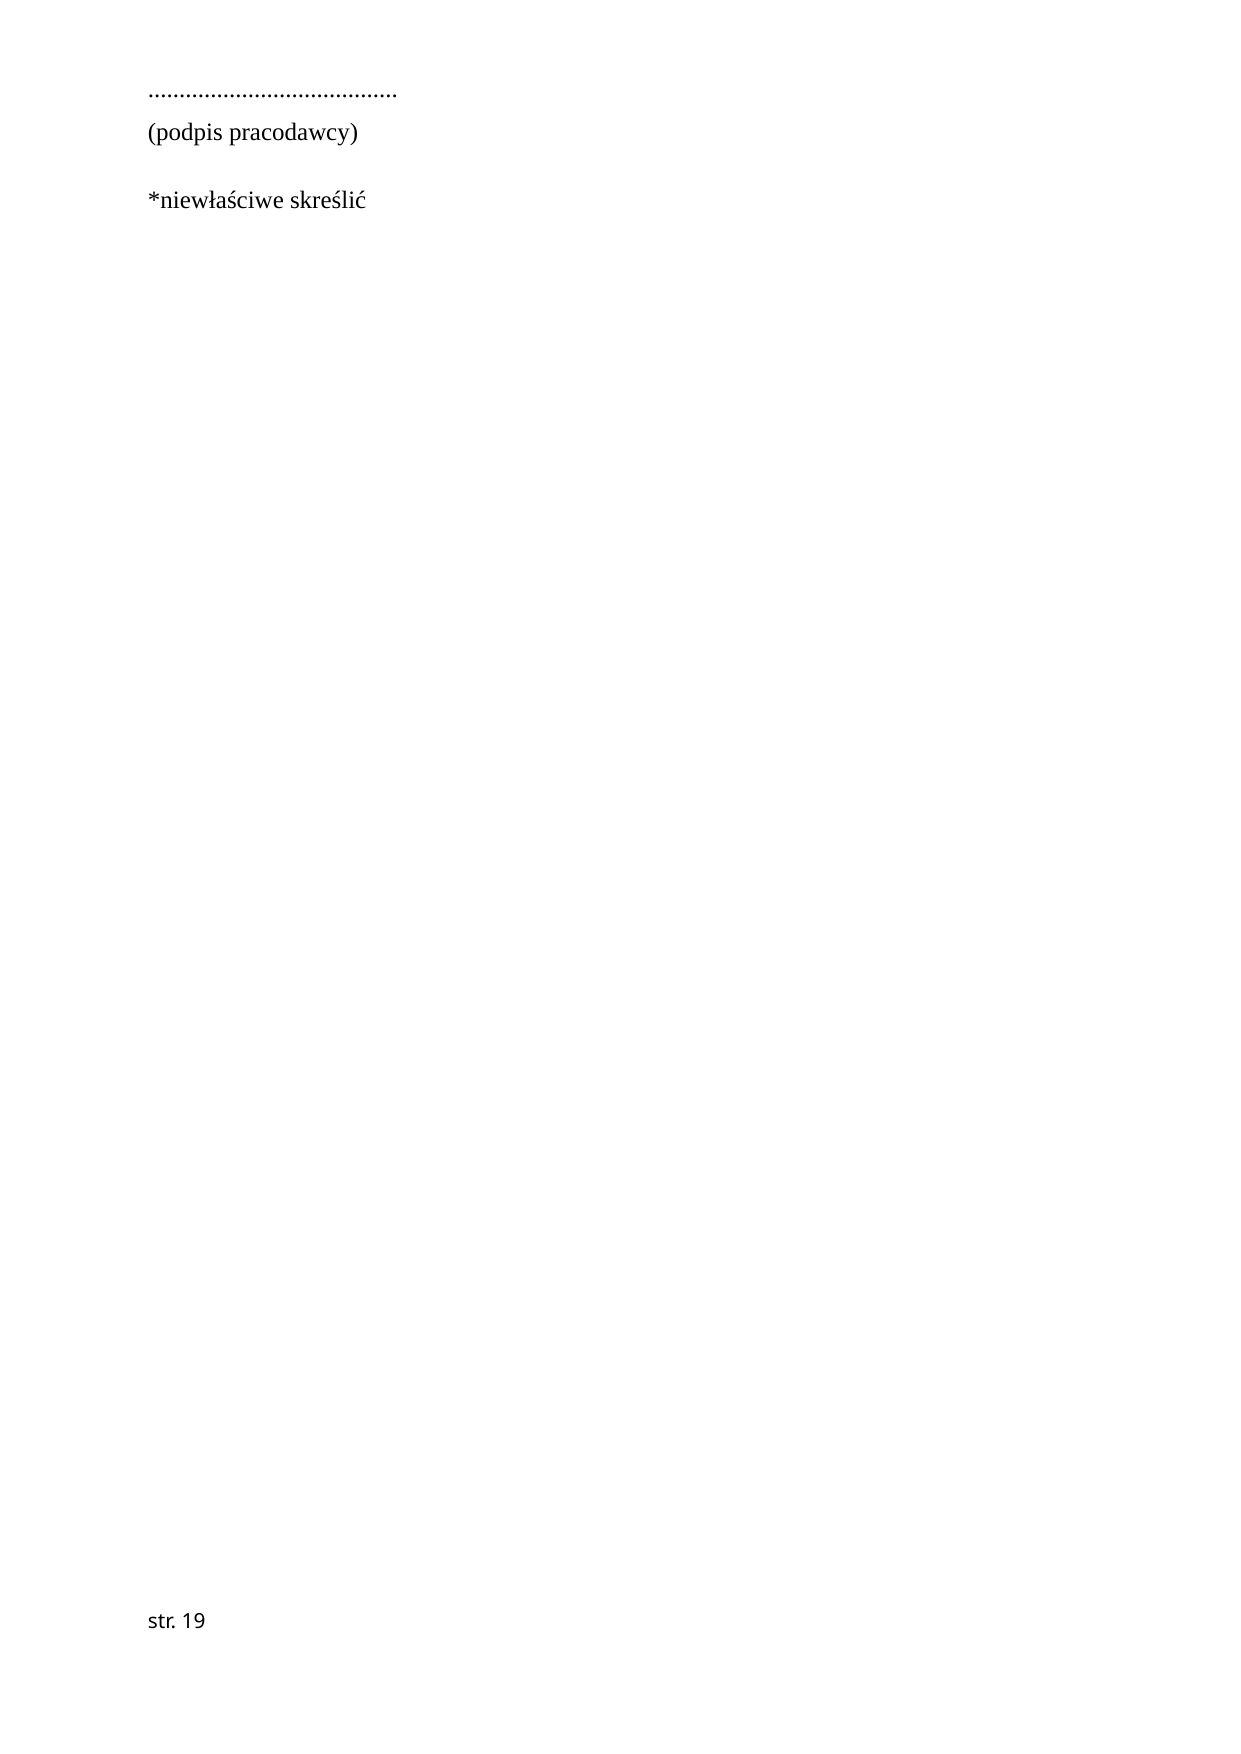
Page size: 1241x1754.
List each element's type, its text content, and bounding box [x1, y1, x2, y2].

text (podpis pracodawcy) [148, 117, 1093, 146]
text ........................................ [148, 74, 1093, 102]
text *niewłaściwe skreślić [148, 185, 1093, 214]
